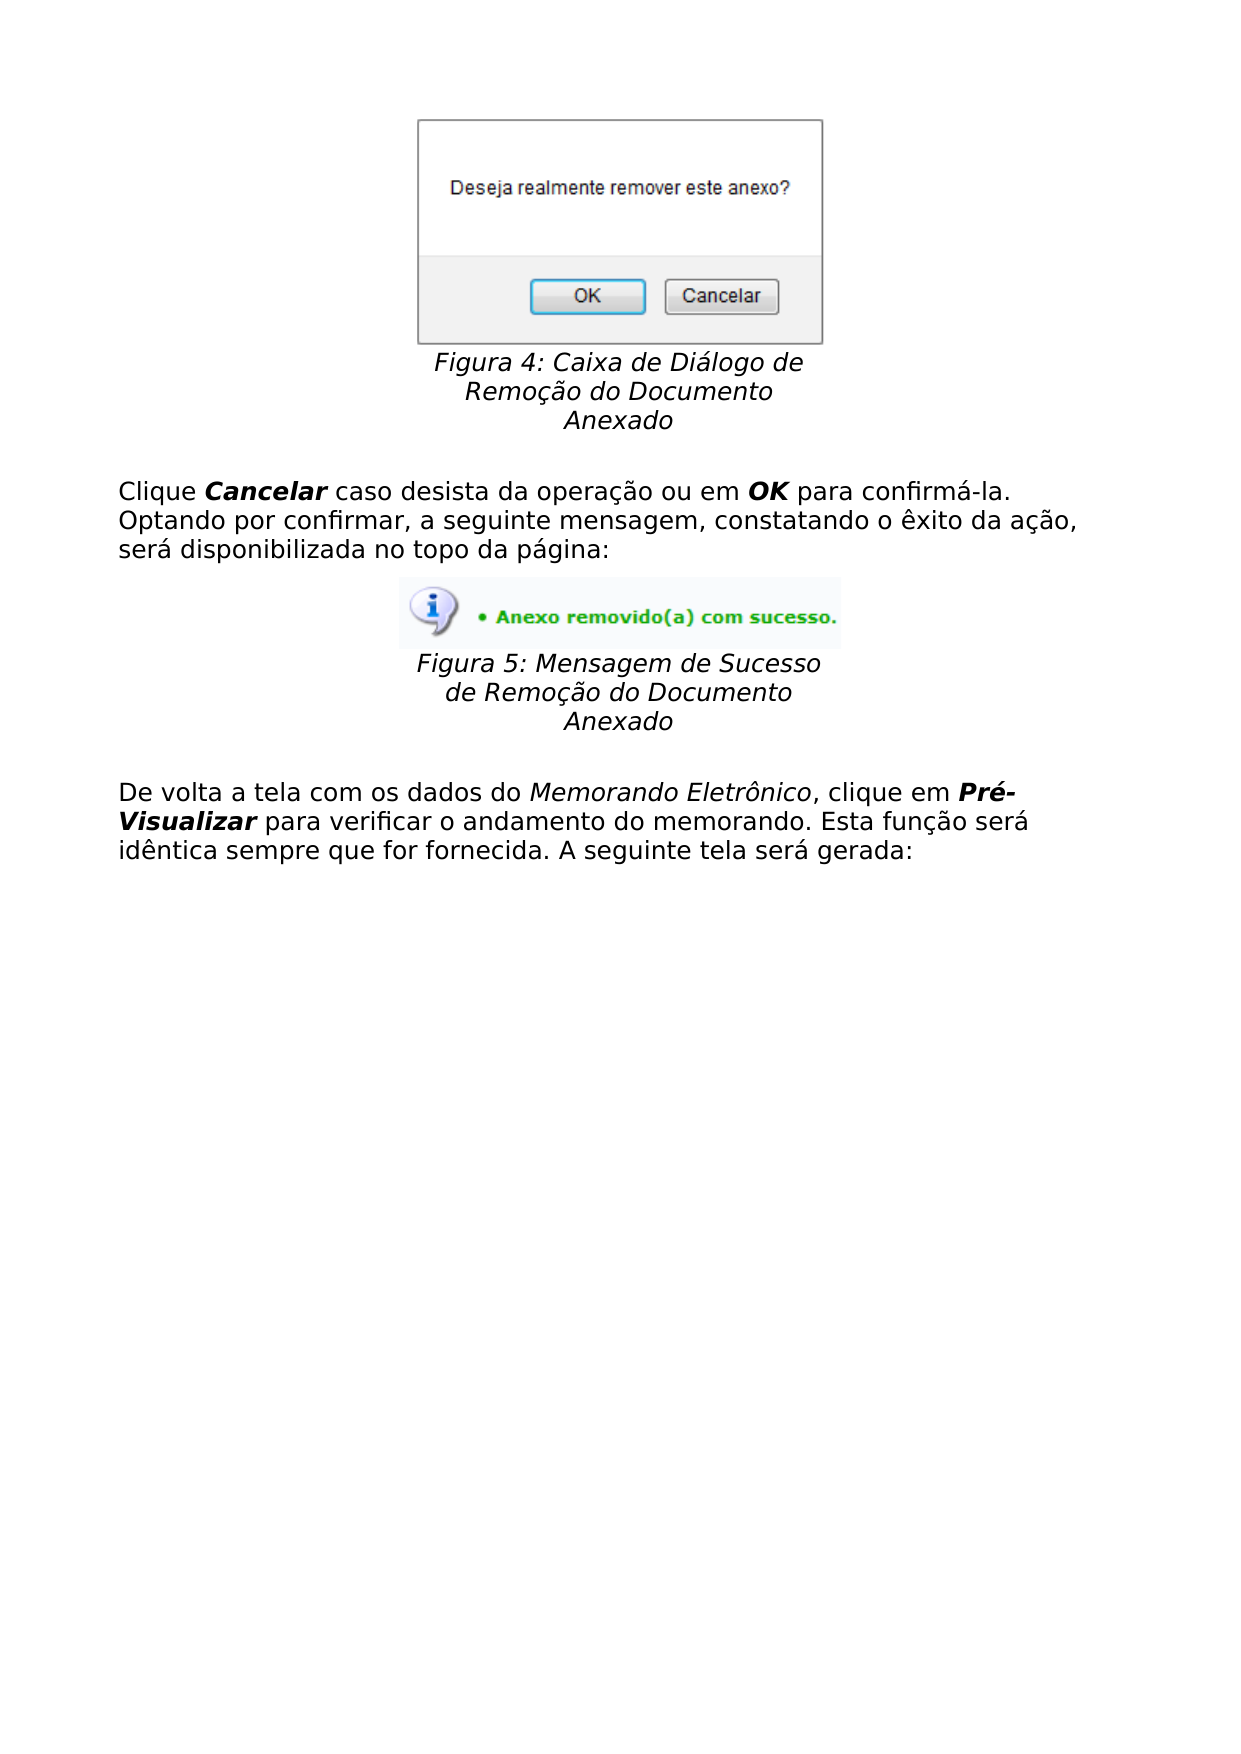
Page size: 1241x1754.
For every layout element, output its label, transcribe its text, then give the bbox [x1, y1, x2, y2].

text De volta a tela com os dados do Memorando Eletrônico, clique em Pré-Visualizar para verificar o andamento do memorando. Esta função será idêntica sempre que for fornecida. A seguinte tela será gerada: [118, 778, 1122, 866]
text Clique Cancelar caso desista da operação ou em OK para confirmá-la. Optando por confirmar, a seguinte mensagem, constatando o êxito da ação, será disponibilizada no topo da página: [118, 477, 1122, 564]
picture [416, 118, 824, 348]
picture [399, 577, 842, 649]
text Figura 5: Mensagem de Sucesso de Remoção do Documento Anexado [399, 649, 841, 736]
text Figura 4: Caixa de Diálogo de Remoção do Documento Anexado [416, 348, 824, 435]
